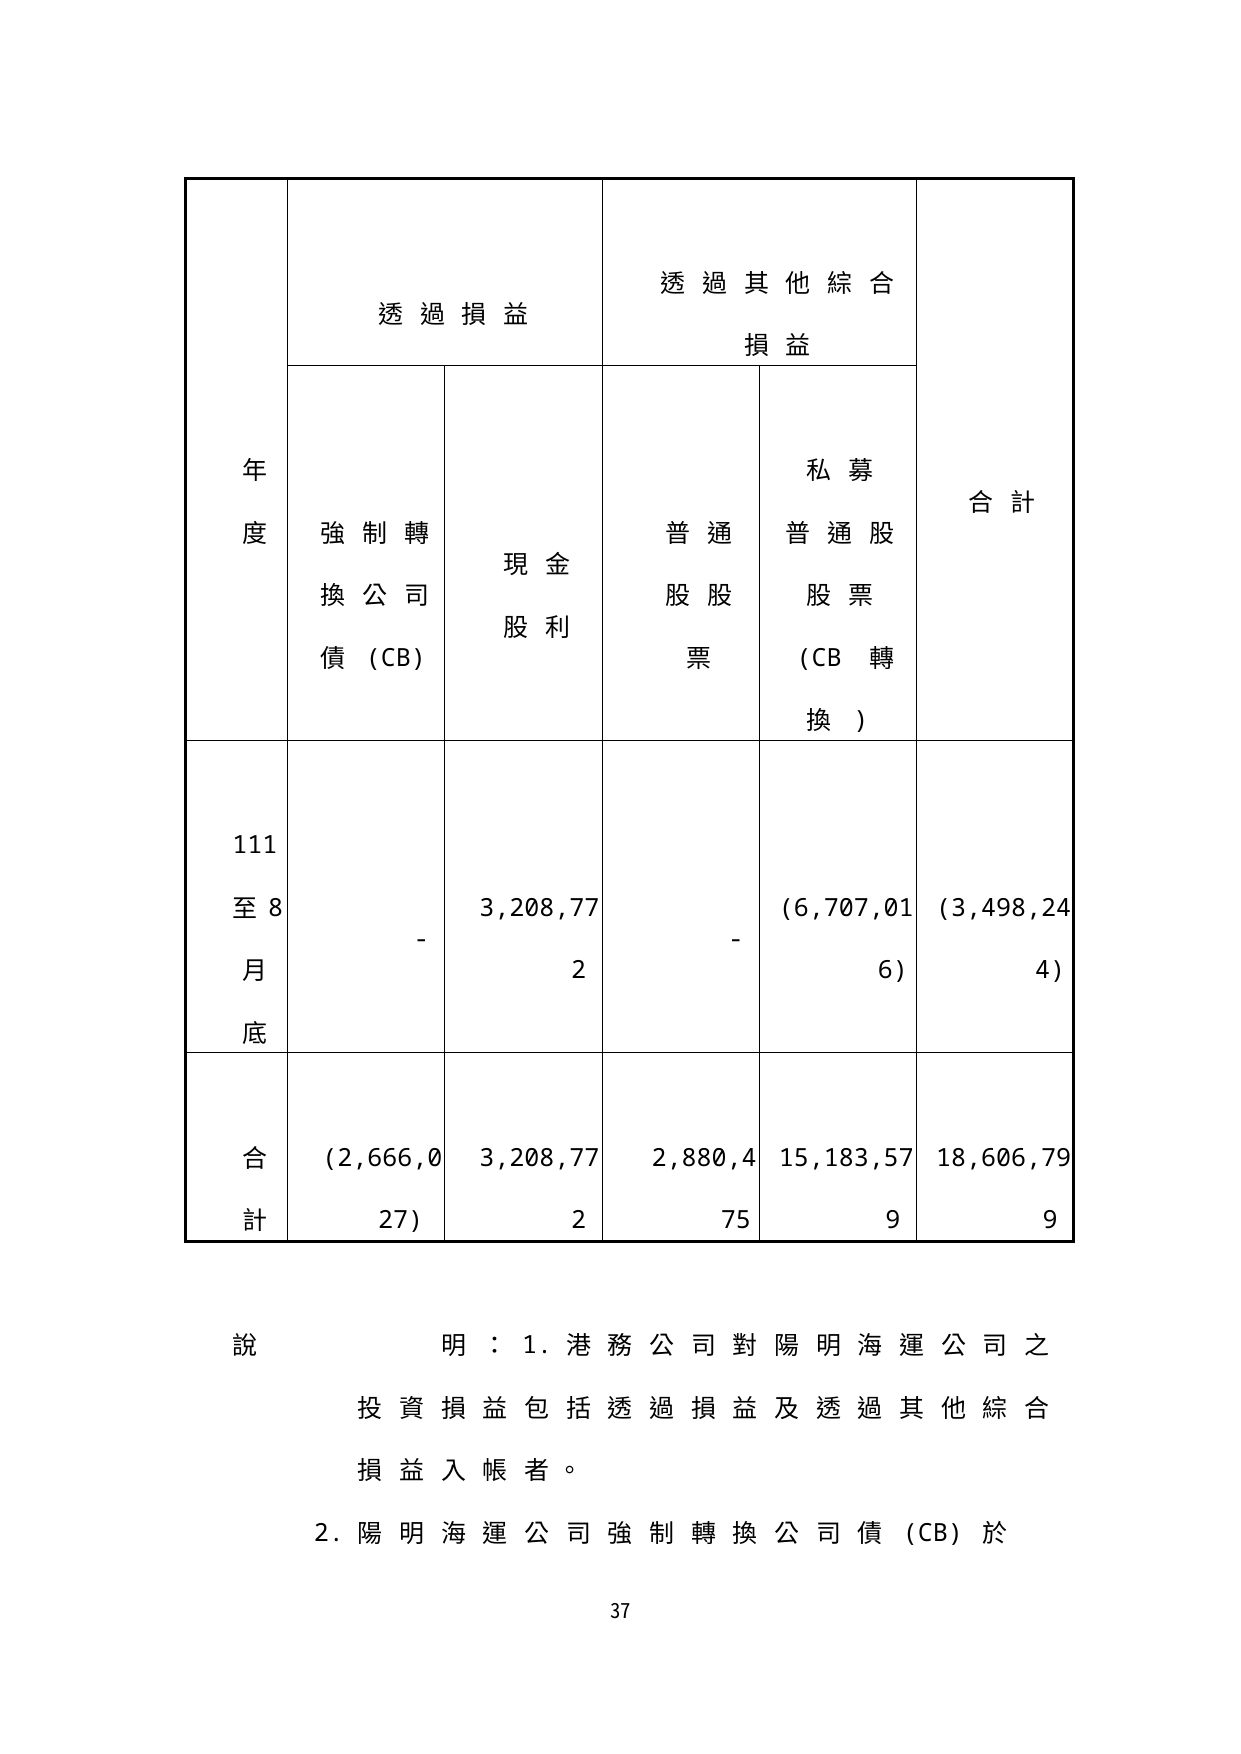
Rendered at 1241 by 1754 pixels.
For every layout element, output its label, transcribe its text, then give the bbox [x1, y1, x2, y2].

table_header 合計 [917, 180, 1072, 740]
table_header 年度 [187, 180, 287, 740]
table_cell 私募 普通股股票 (CB轉換) [760, 366, 916, 740]
table_cell 3,208,772 [445, 741, 602, 1052]
table_cell 合計 [187, 1053, 287, 1240]
table_cell - [603, 741, 759, 1052]
table_cell 3,208,772 [445, 1053, 602, 1240]
table_cell 強制轉換公司債(CB) [288, 366, 444, 740]
table_cell 普通股股票 [603, 366, 759, 740]
text 說 明：1.港務公司對陽明海運公司之投資損益包括透過損益及透過其他綜合損益入帳者。 [184, 1302, 1058, 1490]
table_header 透過其他綜合損益 [603, 180, 916, 365]
table_cell - [288, 741, 444, 1052]
table_cell (3,498,244) [917, 741, 1072, 1052]
table_cell 18,606,799 [917, 1053, 1072, 1240]
table_cell 現金股利 [445, 366, 602, 740]
table_header 透過損益 [288, 180, 602, 365]
table_cell 15,183,579 [760, 1053, 916, 1240]
table_cell (2,666,027) [288, 1053, 444, 1240]
table_cell 2,880,475 [603, 1053, 759, 1240]
text 2.陽明海運公司強制轉換公司債(CB)於108年6月到期轉換為私募普通股股票，部分私募普通股股票於111年4月至6月間處分；普通股股票於110年2至5月間處分。 [306, 1490, 1058, 1552]
table_cell (6,707,016) [760, 741, 916, 1052]
table_cell 111 至8月底 [187, 741, 287, 1052]
